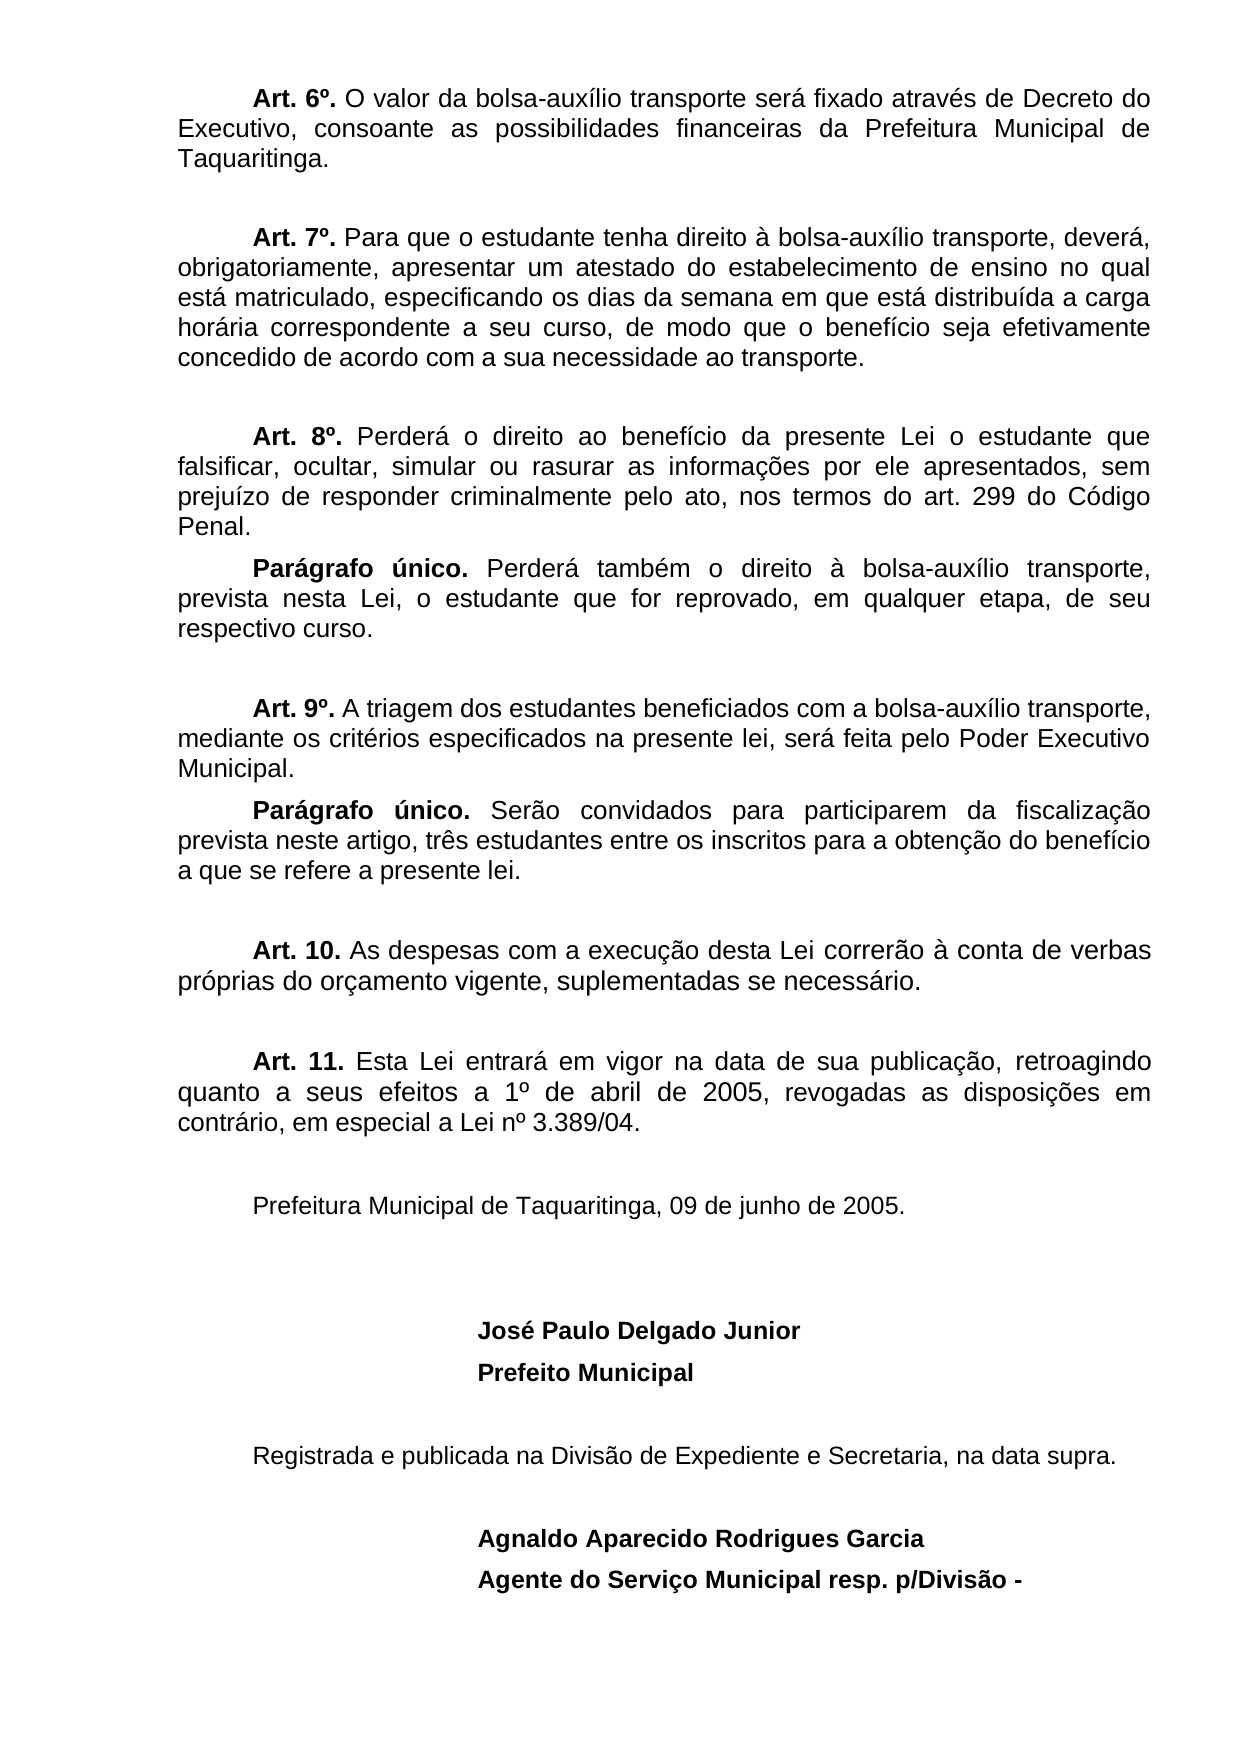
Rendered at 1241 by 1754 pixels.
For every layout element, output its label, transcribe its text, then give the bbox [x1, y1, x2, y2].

text Parágrafo único. Perderá também o direito à bolsa-auxílio transporte, prevista nesta Lei, o estudante que for reprovado, em qualquer etapa, de seu respectivo curso. [177, 553, 1152, 643]
text Agnaldo Aparecido Rodrigues Garcia [177, 1524, 1152, 1553]
text Agente do Serviço Municipal resp. p/Divisão - [177, 1565, 1152, 1594]
text Art. 10. As despesas com a execução desta Lei correrão à conta de verbas próprias do orçamento vigente, suplementadas se necessário. [177, 934, 1152, 996]
text Prefeitura Municipal de Taquaritinga, 09 de junho de 2005. [177, 1191, 1152, 1220]
text Art. 7º. Para que o estudante tenha direito à bolsa-auxílio transporte, deverá, obrigatoriamente, apresentar um atestado do estabelecimento de ensino no qual está matriculado, especificando os dias da semana em que está distribuída a carga horária correspondente a seu curso, de modo que o benefício seja efetivamente concedido de acordo com a sua necessidade ao transporte. [177, 222, 1152, 372]
text Registrada e publicada na Divisão de Expediente e Secretaria, na data supra. [177, 1441, 1152, 1470]
text Art. 11. Esta Lei entrará em vigor na data de sua publicação, retroagindo quanto a seus efeitos a 1º de abril de 2005, revogadas as disposições em contrário, em especial a Lei nº 3.389/04. [177, 1045, 1152, 1137]
text Parágrafo único. Serão convidados para participarem da fiscalização prevista neste artigo, três estudantes entre os inscritos para a obtenção do benefício a que se refere a presente lei. [177, 795, 1152, 885]
text Art. 8º. Perderá o direito ao benefício da presente Lei o estudante que falsificar, ocultar, simular ou rasurar as informações por ele apresentados, sem prejuízo de responder criminalmente pelo ato, nos termos do art. 299 do Código Penal. [177, 421, 1152, 541]
text José Paulo Delgado Junior [177, 1316, 1152, 1345]
text Prefeito Municipal [177, 1357, 1152, 1387]
text Art. 6º. O valor da bolsa-auxílio transporte será fixado através de Decreto do Executivo, consoante as possibilidades financeiras da Prefeitura Municipal de Taquaritinga. [177, 83, 1152, 173]
text Art. 9º. A triagem dos estudantes beneficiados com a bolsa-auxílio transporte, mediante os critérios especificados na presente lei, será feita pelo Poder Executivo Municipal. [177, 692, 1152, 782]
